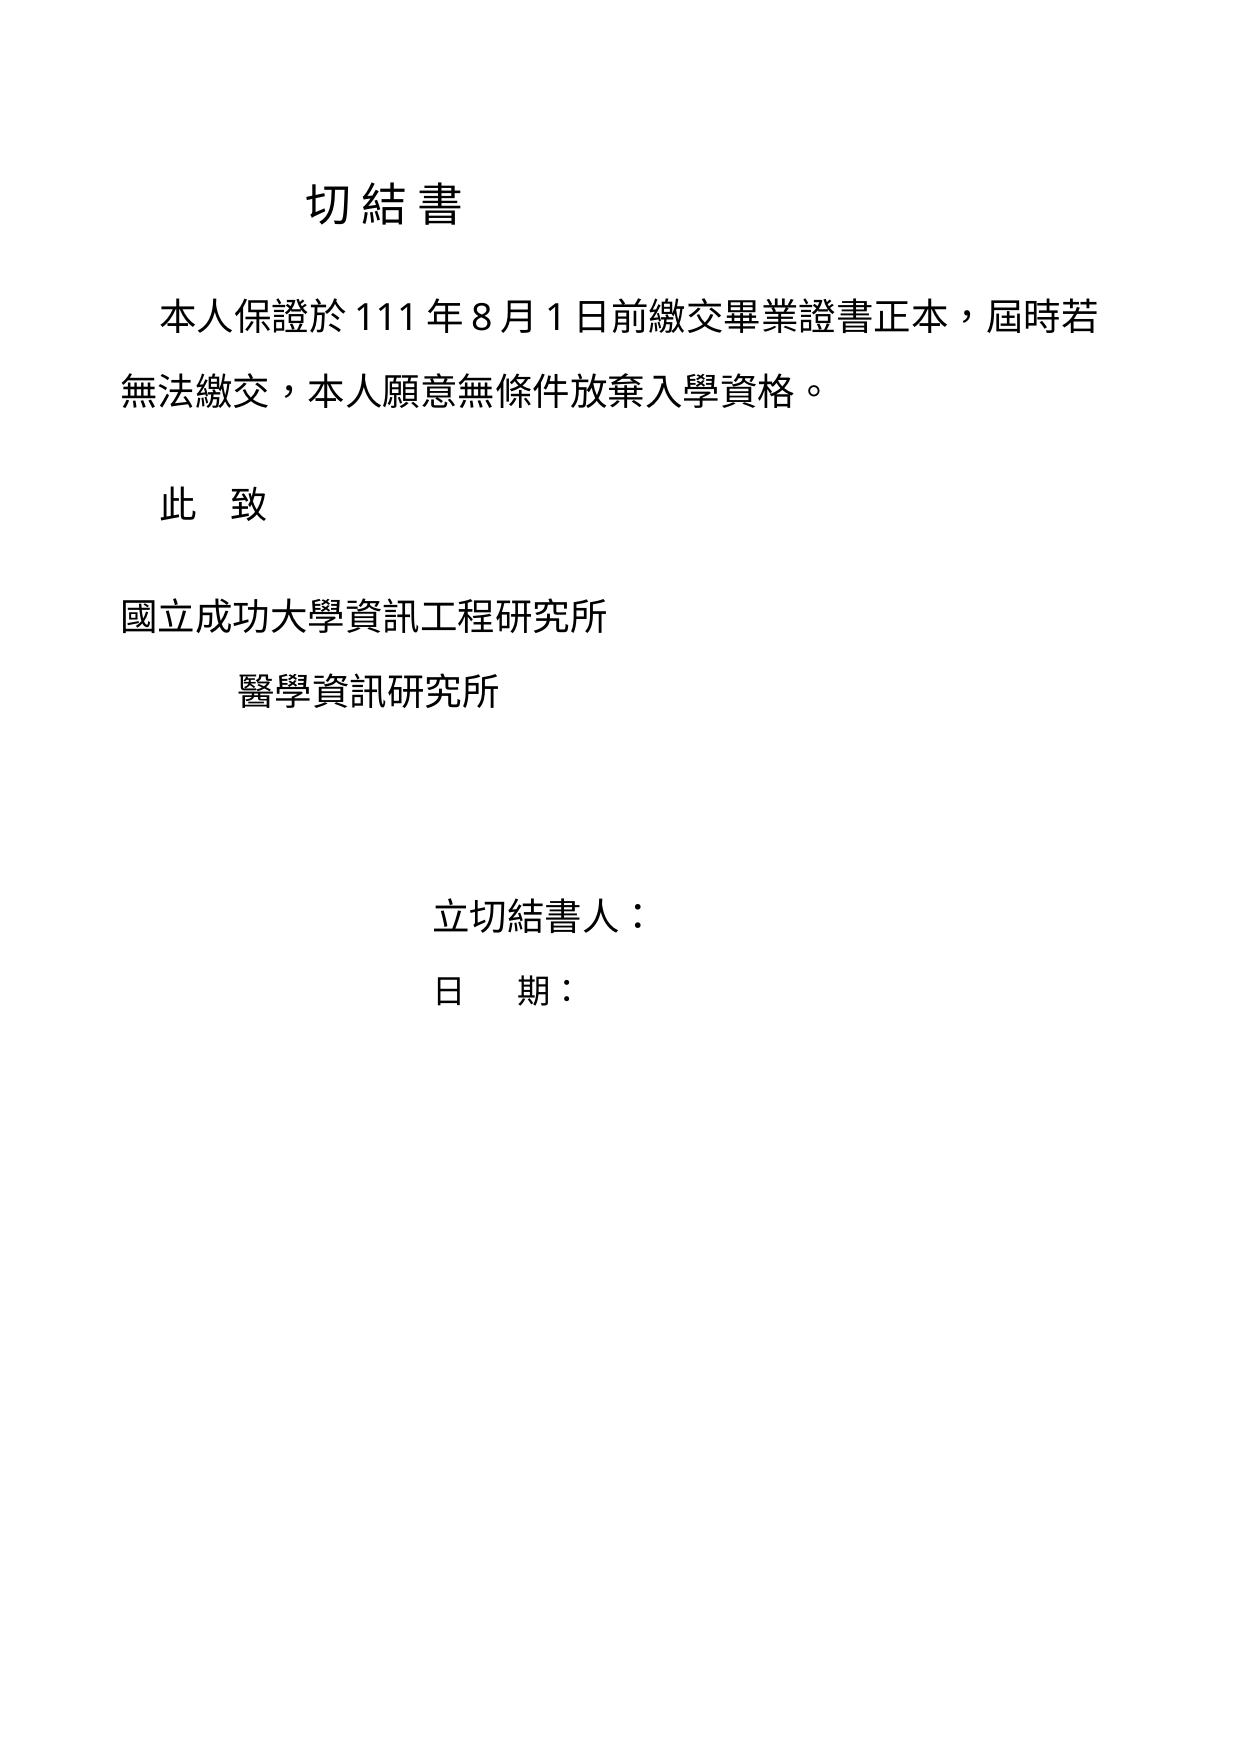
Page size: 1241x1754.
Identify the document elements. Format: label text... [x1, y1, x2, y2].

text 本人保證於111年8月1日前繳交畢業證書正本，屆時若無法繳交，本人願意無條件放棄入學資格。 [120, 277, 1120, 427]
text 醫學資訊研究所 [120, 652, 1120, 727]
text 國立成功大學資訊工程研究所 [120, 577, 1120, 652]
text 日 期： [120, 952, 1120, 1027]
text 切 結 書 [120, 164, 1120, 239]
text 此 致 [120, 464, 1120, 539]
text 立切結書人： [120, 877, 1120, 952]
